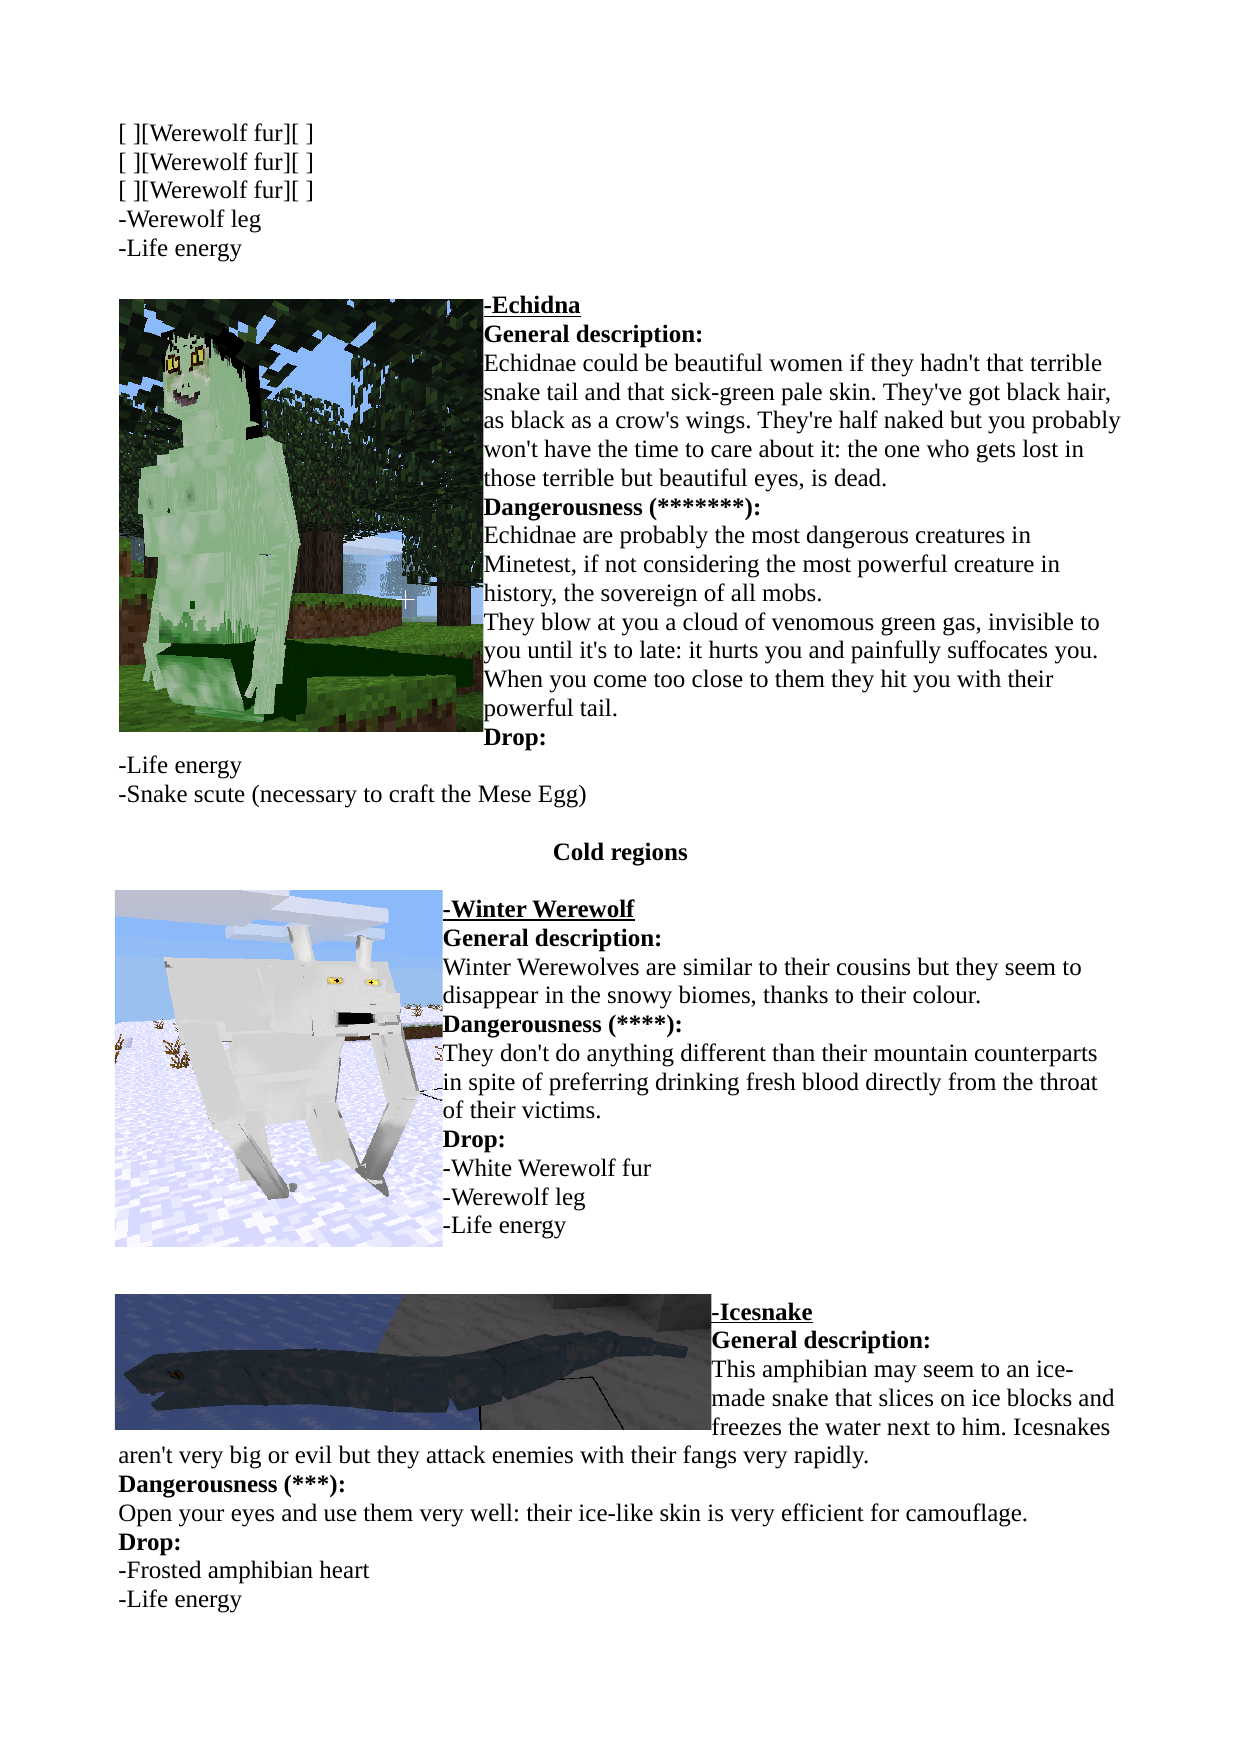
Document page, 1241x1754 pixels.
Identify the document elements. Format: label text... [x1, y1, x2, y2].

text [ ][Werewolf fur][ ] [118, 118, 1122, 147]
text General description: [484, 319, 1122, 348]
picture [114, 890, 443, 1247]
text -Life energy [118, 1584, 1122, 1613]
text Echidnae are probably the most dangerous creatures in Minetest, if not considering the most powerful creature in history, the sovereign of all mobs. [484, 521, 1122, 607]
text Winter Werewolves are similar to their cousins but they seem to disappear in the snowy biomes, thanks to their colour. [443, 952, 1122, 1009]
text [ ][Werewolf fur][ ] [118, 176, 1122, 204]
text General description: [443, 923, 1122, 952]
text -Echidna [118, 291, 1122, 319]
text -Snake scute (necessary to craft the Mese Egg) [118, 779, 1122, 808]
text [ ][Werewolf fur][ ] [118, 147, 1122, 176]
text Echidnae could be beautiful women if they hadn't that terrible snake tail and that sick-green pale skin. They've got black hair, as black as a crow's wings. They're half naked but you probably won't have the time to care about it: the one who gets lost in those terrible but beautiful eyes, is dead. [484, 348, 1122, 492]
text Drop: [443, 1124, 1122, 1153]
text Dangerousness (****): [443, 1009, 1122, 1038]
text -Icesnake [712, 1297, 1122, 1326]
text -White Werewolf fur [443, 1153, 1122, 1182]
text General description: [712, 1326, 1122, 1354]
text -Frosted amphibian heart [118, 1556, 1122, 1584]
text Open your eyes and use them very well: their ice-like skin is very efficient for camouflage. [118, 1498, 1122, 1527]
text They don't do anything different than their mountain counterparts in spite of preferring drinking fresh blood directly from the throat of their victims. [443, 1038, 1122, 1124]
text -Winter Werewolf [443, 894, 1122, 923]
text -Werewolf leg [443, 1182, 1122, 1211]
text Drop: [118, 1527, 1122, 1556]
picture [114, 1294, 712, 1430]
text -Life energy [118, 751, 1122, 779]
text Dangerousness (***): [118, 1469, 1122, 1498]
text -Life energy [118, 233, 1122, 262]
text Dangerousness (*******): [484, 492, 1122, 521]
text -Werewolf leg [118, 204, 1122, 233]
text -Life energy [443, 1211, 1122, 1239]
text They blow at you a cloud of venomous green gas, invisible to you until it's to late: it hurts you and painfully suffocates you. When you come too close to them they hit you with their powerful tail. [484, 607, 1122, 722]
text Cold regions [118, 837, 1122, 866]
text Drop: [118, 722, 1122, 751]
text This amphibian may seem to an ice-made snake that slices on ice blocks and freezes the water next to him. Icesnakes aren't very big or evil but they attack enemies with their fangs very rapidly. [118, 1354, 1122, 1469]
picture [119, 299, 484, 732]
